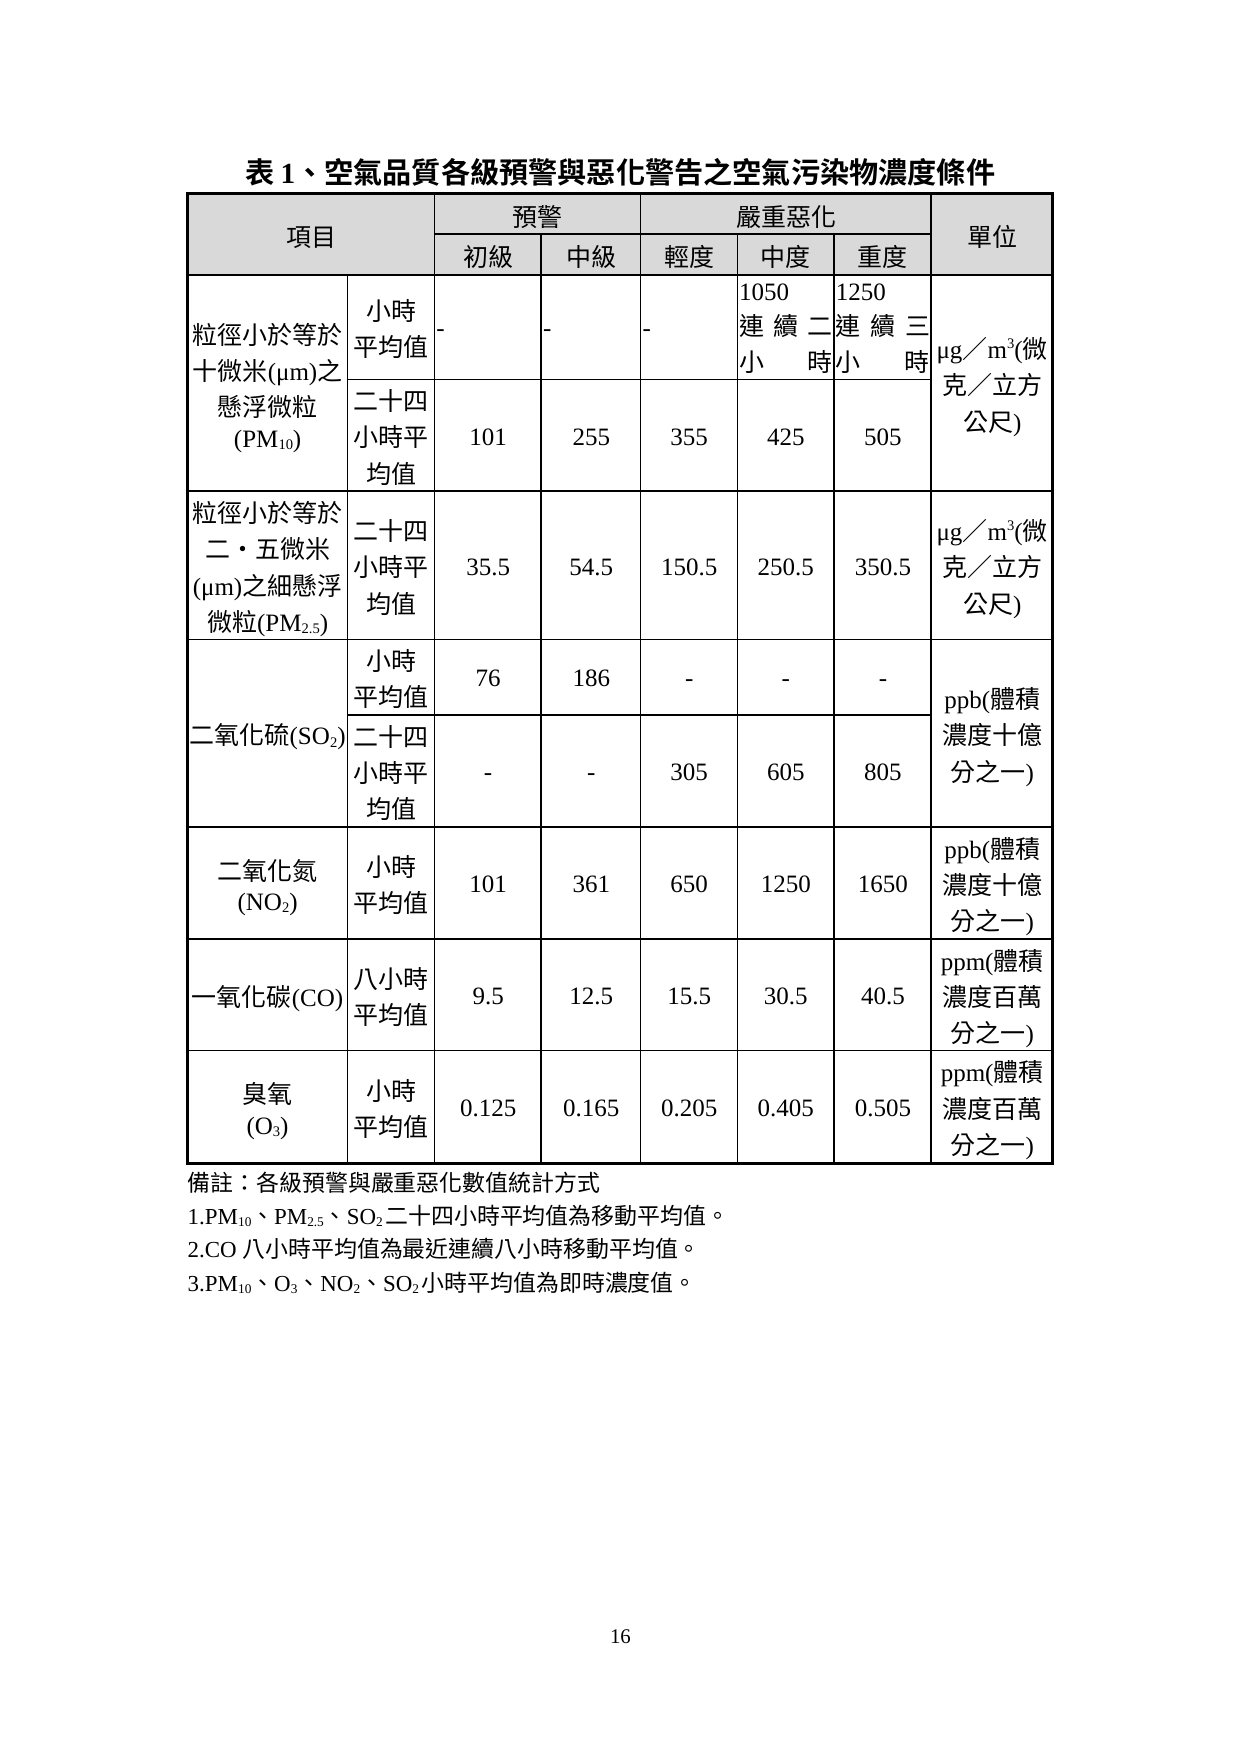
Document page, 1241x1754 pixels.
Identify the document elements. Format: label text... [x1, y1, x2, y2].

table_cell 1650 [835, 828, 930, 938]
table_cell μg／m3(微克／立方公尺) [932, 492, 1051, 638]
text 備註：各級預警與嚴重惡化數值統計方式 [187, 1165, 1053, 1198]
table_cell 1050 連續二小時 [738, 276, 833, 378]
table_cell 中級 [542, 235, 640, 274]
table_cell 605 [738, 716, 833, 826]
table_cell 35.5 [435, 492, 540, 638]
table_cell - [835, 640, 930, 714]
table_cell 八小時平均值 [348, 940, 434, 1050]
table_cell 12.5 [542, 940, 640, 1050]
table_header 嚴重惡化 [641, 195, 930, 233]
table_cell 初級 [435, 235, 540, 274]
text 2.CO 八小時平均值為最近連續八小時移動平均值。 [187, 1231, 1053, 1264]
table_cell 361 [542, 828, 640, 938]
table_cell 355 [641, 380, 737, 490]
table_cell ppb(體積濃度十億分之一) [932, 828, 1051, 938]
table_cell 150.5 [641, 492, 737, 638]
text 表1、空氣品質各級預警與惡化警告之空氣污染物濃度條件 [187, 150, 1053, 192]
table_cell 350.5 [835, 492, 930, 638]
table_cell μg／m3(微克／立方公尺) [932, 276, 1051, 490]
table_header 單位 [932, 195, 1051, 274]
text 3.PM10、O3、NO2、SO2小時平均值為即時濃度值。 [187, 1264, 1053, 1298]
table_cell 650 [641, 828, 737, 938]
table_cell 輕度 [641, 235, 737, 274]
table_cell 0.165 [542, 1051, 640, 1162]
table_cell 30.5 [738, 940, 833, 1050]
table_cell 805 [835, 716, 930, 826]
table_cell 0.505 [835, 1051, 930, 1162]
table_cell 186 [542, 640, 640, 714]
table_cell 一氧化碳(CO) [189, 940, 347, 1050]
table_cell 二十四小時平均值 [348, 380, 434, 490]
table_header 預警 [435, 195, 640, 233]
table_cell 101 [435, 828, 540, 938]
table_cell ppm(體積濃度百萬分之一) [932, 940, 1051, 1050]
table_cell 小時 平均值 [348, 640, 434, 714]
table_cell - [542, 276, 640, 378]
table_cell 重度 [835, 235, 930, 274]
table_cell 0.125 [435, 1051, 540, 1162]
table_cell 425 [738, 380, 833, 490]
table_header 項目 [189, 195, 434, 274]
table_cell 中度 [738, 235, 833, 274]
table_cell 小時 平均值 [348, 828, 434, 938]
table_cell 0.205 [641, 1051, 737, 1162]
table_cell - [435, 276, 540, 378]
table_cell 小時 平均值 [348, 276, 434, 378]
table_cell 250.5 [738, 492, 833, 638]
table_cell - [435, 716, 540, 826]
table_cell 505 [835, 380, 930, 490]
table_cell - [641, 640, 737, 714]
text 1.PM10、PM2.5、SO2二十四小時平均值為移動平均值。 [187, 1198, 1053, 1231]
table_cell 76 [435, 640, 540, 714]
table_cell 1250 [738, 828, 833, 938]
table_cell - [738, 640, 833, 714]
table_cell ppm(體積濃度百萬分之一) [932, 1051, 1051, 1162]
table_cell 二氧化硫(SO2) [189, 640, 347, 826]
table_cell 101 [435, 380, 540, 490]
table_cell 粒徑小於等於二‧五微米(μm)之細懸浮微粒(PM2.5) [189, 492, 347, 638]
table_cell 15.5 [641, 940, 737, 1050]
table_cell 二氧化氮(NO2) [189, 828, 347, 938]
table_cell 0.405 [738, 1051, 833, 1162]
table_cell 二十四小時平均值 [348, 716, 434, 826]
table_cell - [542, 716, 640, 826]
table_cell 54.5 [542, 492, 640, 638]
table_cell 255 [542, 380, 640, 490]
table_cell 小時 平均值 [348, 1051, 434, 1162]
table_cell 二十四小時平均值 [348, 492, 434, 638]
table_cell 粒徑小於等於十微米(μm)之懸浮微粒(PM10) [189, 276, 347, 490]
table_cell 1250 連續三小時 [835, 276, 930, 378]
table_cell 40.5 [835, 940, 930, 1050]
table_cell 9.5 [435, 940, 540, 1050]
table_cell 305 [641, 716, 737, 826]
table_cell - [641, 276, 737, 378]
table_cell 臭氧 (O3) [189, 1051, 347, 1162]
table_cell ppb(體積濃度十億分之一) [932, 640, 1051, 826]
